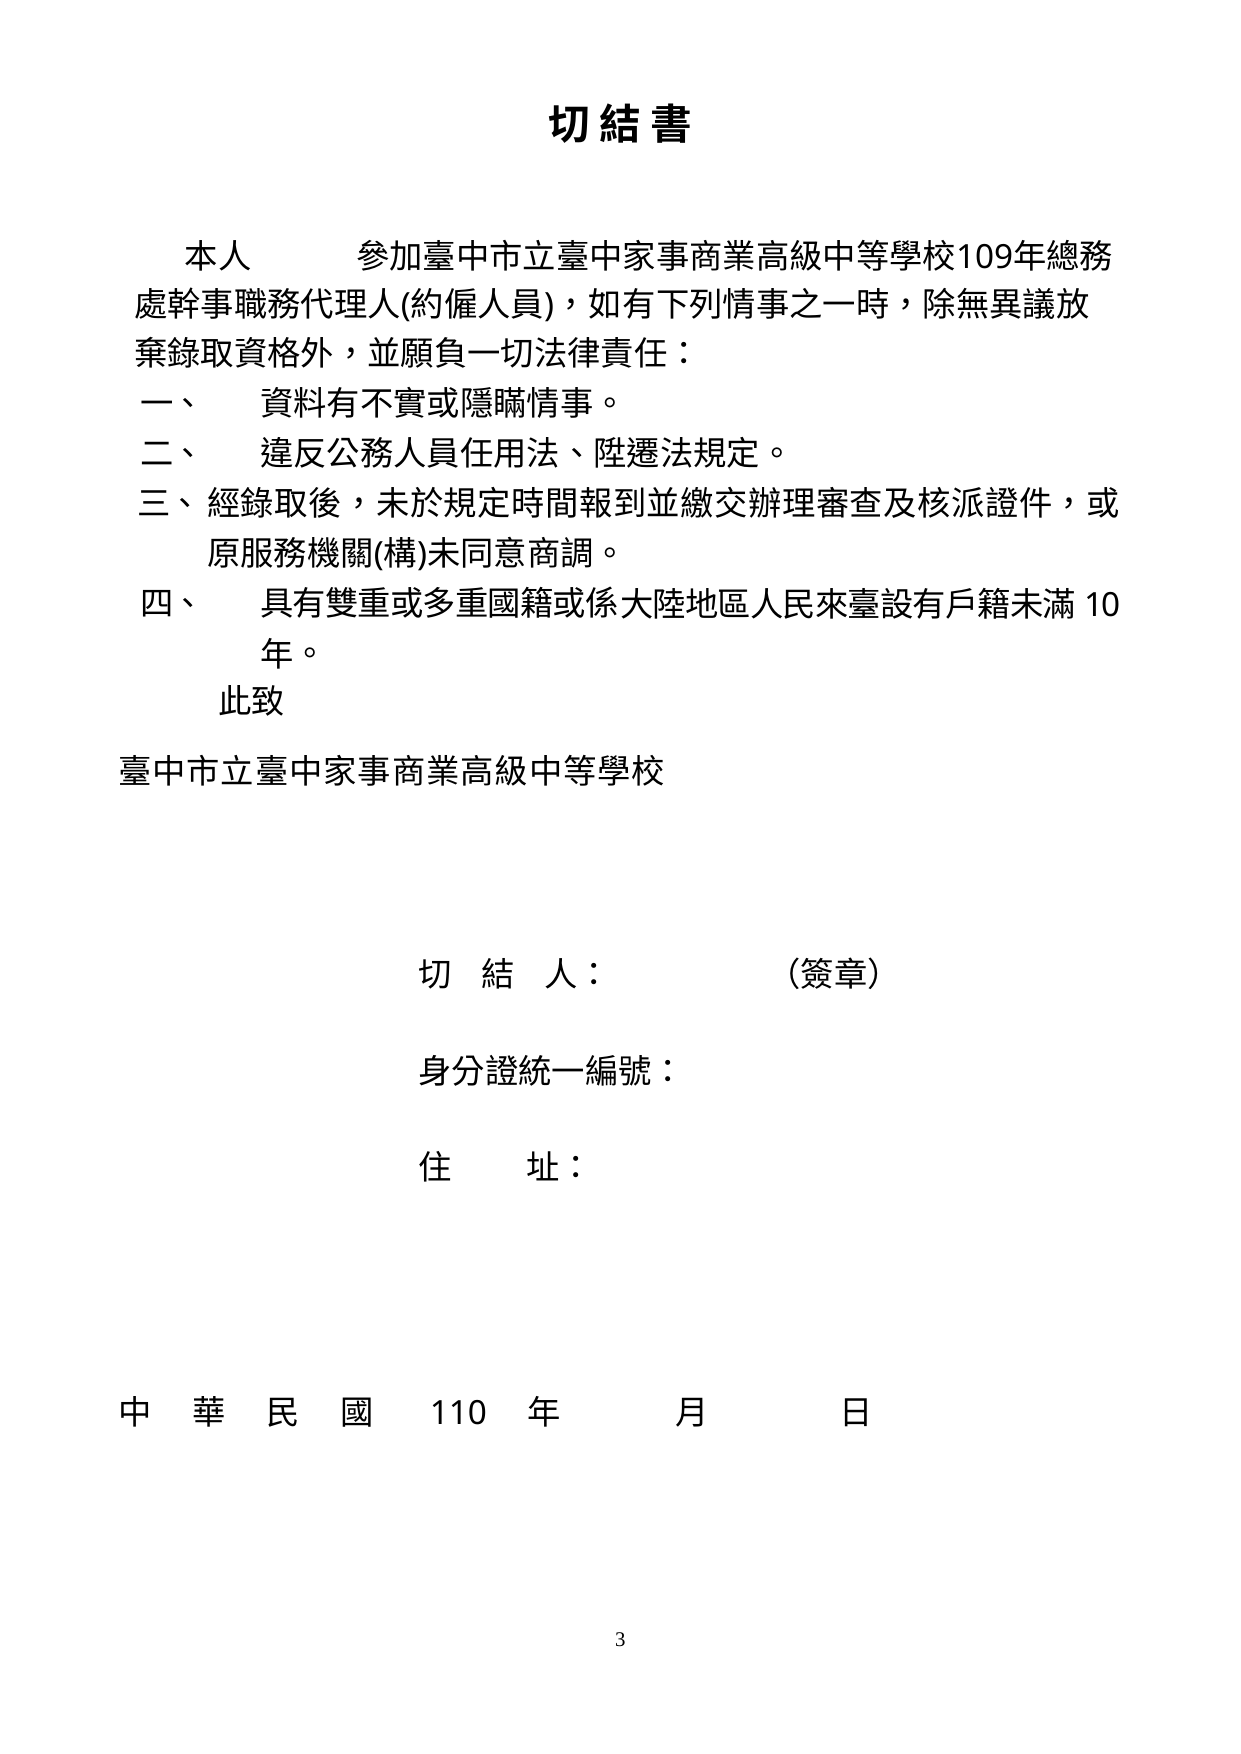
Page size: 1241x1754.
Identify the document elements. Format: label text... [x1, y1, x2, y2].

text 臺中市立臺中家事商業高級中等學校 [118, 723, 1122, 798]
list 違反公務人員任用法、陞遷法規定。 [140, 425, 1122, 475]
text 切 結 書 [118, 106, 1122, 148]
text 切 結 人： （簽章） [118, 948, 1122, 996]
list 具有雙重或多重國籍或係大陸地區人民來臺設有戶籍未滿10年。 [140, 575, 1122, 675]
text 住 址： [118, 1141, 1122, 1189]
text 此致 [118, 675, 1122, 723]
text 本人 參加臺中市立臺中家事商業高級中等學校109年總務處幹事職務代理人(約僱人員)，如有下列情事之一時，除無異議放棄錄取資格外，並願負一切法律責任： [134, 230, 1122, 375]
text 中 華 民 國 110 年 月 日 [118, 1371, 1122, 1437]
list 經錄取後，未於規定時間報到並繳交辦理審查及核派證件，或原服務機關(構)未同意商調。 [137, 475, 1122, 575]
text 身分證統一編號： [118, 1044, 1122, 1093]
list 資料有不實或隱瞞情事。 [140, 375, 1122, 425]
